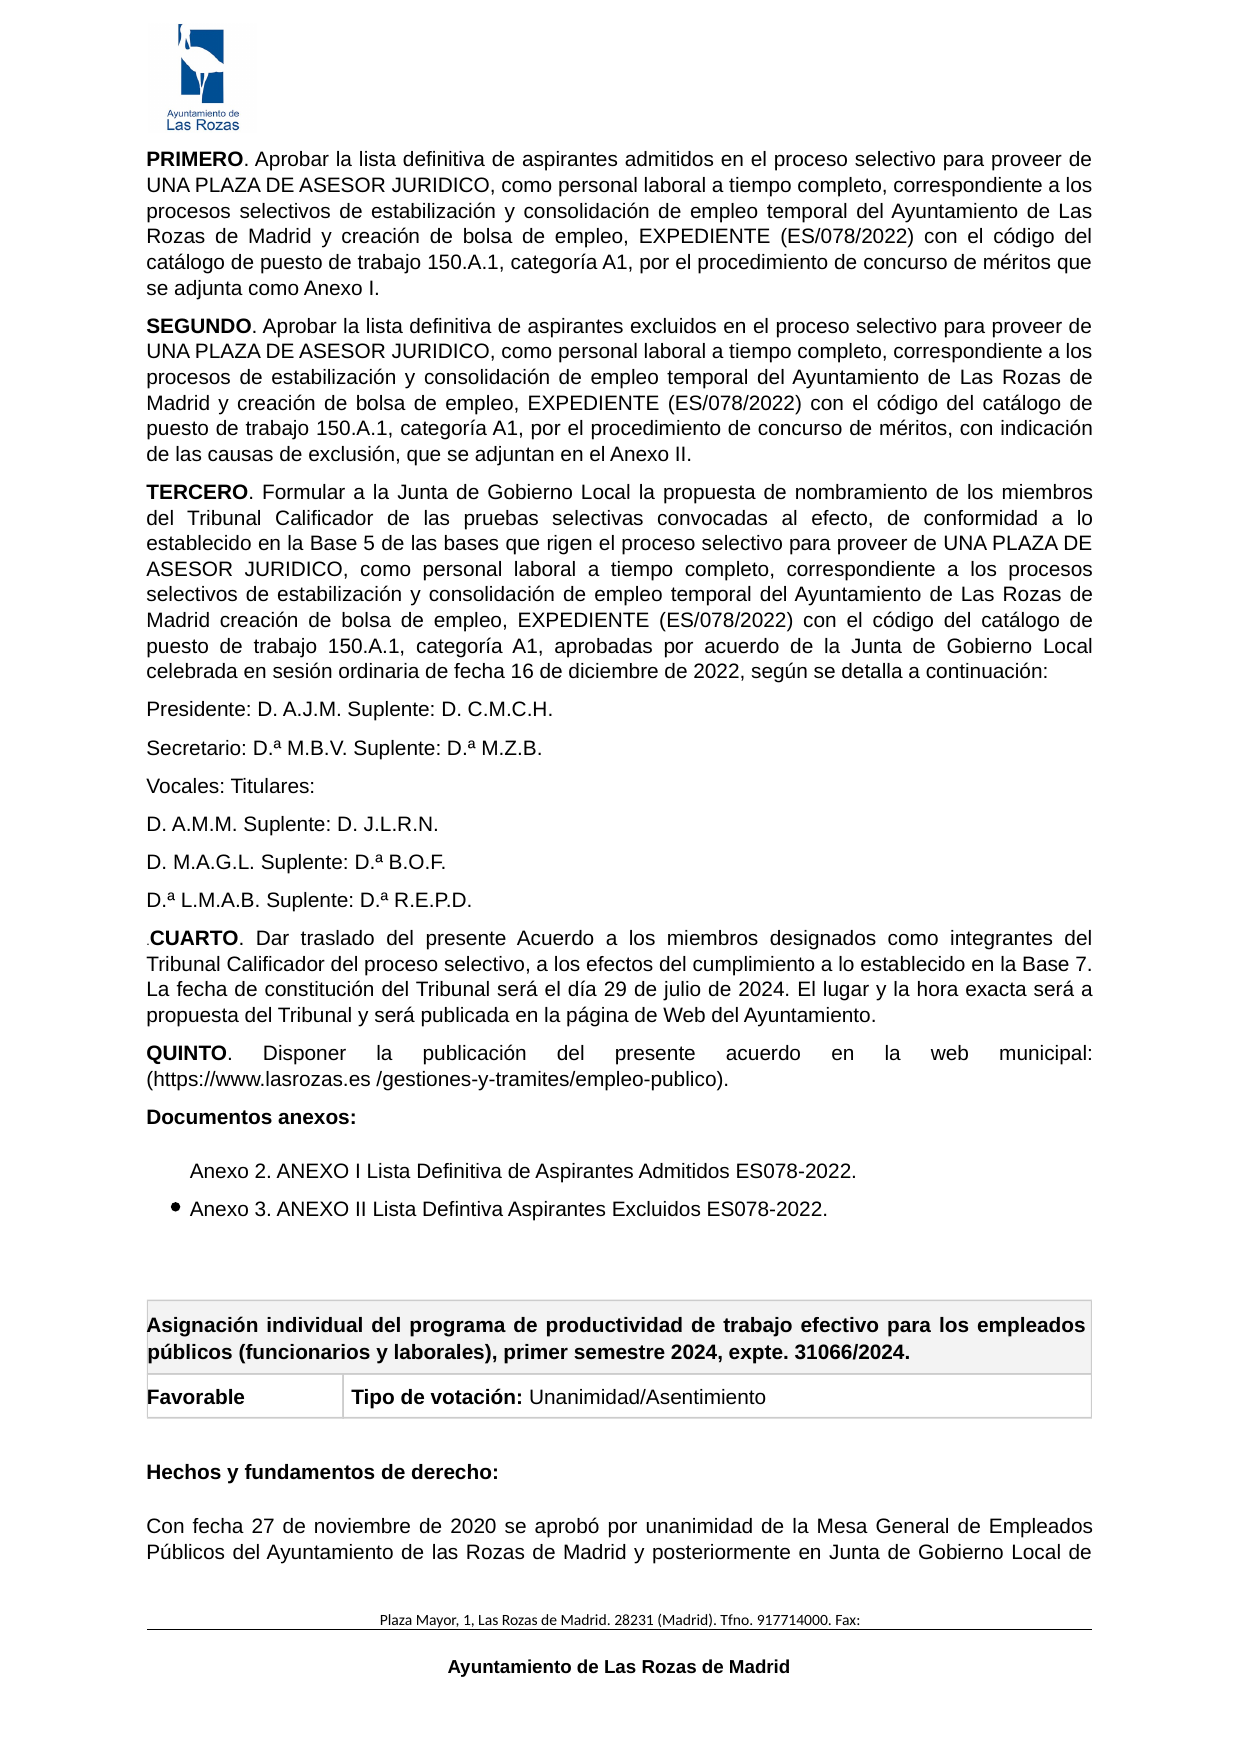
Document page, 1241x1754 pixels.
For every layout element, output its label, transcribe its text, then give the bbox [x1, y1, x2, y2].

text Hechos y fundamentos de derecho: [146, 1460, 1087, 1484]
text QUINTO. Disponer la publicación del presente acuerdo en la web municipal: (https://www.lasrozas.es /gestiones-y-tramites/empleo-publico). [146, 1041, 1094, 1091]
text Secretario: D.ª M.B.V. Suplente: D.ª M.Z.B. [146, 735, 1094, 759]
text Con fecha 27 de noviembre de 2020 se aprobó por unanimidad de la Mesa General de Empleados Públicos del Ayuntamiento de las Rozas de Madrid y posteriormente en Junta de Gobierno Local de [146, 1514, 1094, 1563]
text .CUARTO. Dar traslado del presente Acuerdo a los miembros designados como integrantes del Tribunal Calificador del proceso selectivo, a los efectos del cumplimiento a lo establecido en la Base 7. La fecha de constitución del Tribunal será el día 29 de julio de 2024. El lugar y la hora exacta será a propuesta del Tribunal y será publicada en la página de Web del Ayuntamiento. [146, 926, 1094, 1027]
text Anexo 2. ANEXO I Lista Definitiva de Aspirantes Admitidos ES078-2022. [189, 1159, 1094, 1183]
text Anexo 3. ANEXO II Lista Defintiva Aspirantes Excluidos ES078-2022. [189, 1197, 1094, 1221]
text TERCERO. Formular a la Junta de Gobierno Local la propuesta de nombramiento de los miembros del Tribunal Calificador de las pruebas selectivas convocadas al efecto, de conformidad a lo establecido en la Base 5 de las bases que rigen el proceso selectivo para proveer de UNA PLAZA DE ASESOR JURIDICO, como personal laboral a tiempo completo, correspondiente a los procesos selectivos de estabilización y consolidación de empleo temporal del Ayuntamiento de Las Rozas de Madrid creación de bolsa de empleo, EXPEDIENTE (ES/078/2022) con el código del catálogo de puesto de trabajo 150.A.1, categoría A1, aprobadas por acuerdo de la Junta de Gobierno Local celebrada en sesión ordinaria de fecha 16 de diciembre de 2022, según se detalla a continuación: [146, 480, 1094, 683]
text D. M.A.G.L. Suplente: D.ª B.O.F. [146, 850, 1094, 874]
text Favorable [148, 1385, 342, 1409]
text Documentos anexos: [146, 1105, 1087, 1129]
text Presidente: D. A.J.M. Suplente: D. C.M.C.H. [146, 697, 1094, 721]
text Tipo de votación: Unanimidad/Asentimiento [344, 1385, 1090, 1409]
text PRIMERO. Aprobar la lista definitiva de aspirantes admitidos en el proceso selectivo para proveer de UNA PLAZA DE ASESOR JURIDICO, como personal laboral a tiempo completo, correspondiente a los procesos selectivos de estabilización y consolidación de empleo temporal del Ayuntamiento de Las Rozas de Madrid y creación de bolsa de empleo, EXPEDIENTE (ES/078/2022) con el código del catálogo de puesto de trabajo 150.A.1, categoría A1, por el procedimiento de concurso de méritos que se adjunta como Anexo I. [146, 147, 1094, 299]
text Vocales: Titulares: [146, 773, 1094, 797]
text SEGUNDO. Aprobar la lista definitiva de aspirantes excluidos en el proceso selectivo para proveer de UNA PLAZA DE ASESOR JURIDICO, como personal laboral a tiempo completo, correspondiente a los procesos de estabilización y consolidación de empleo temporal del Ayuntamiento de Las Rozas de Madrid y creación de bolsa de empleo, EXPEDIENTE (ES/078/2022) con el código del catálogo de puesto de trabajo 150.A.1, categoría A1, por el procedimiento de concurso de méritos, con indicación de las causas de exclusión, que se adjuntan en el Anexo II. [146, 313, 1094, 466]
text D.ª L.M.A.B. Suplente: D.ª R.E.P.D. [146, 888, 1094, 912]
text D. A.M.M. Suplente: D. J.L.R.N. [146, 812, 1094, 836]
